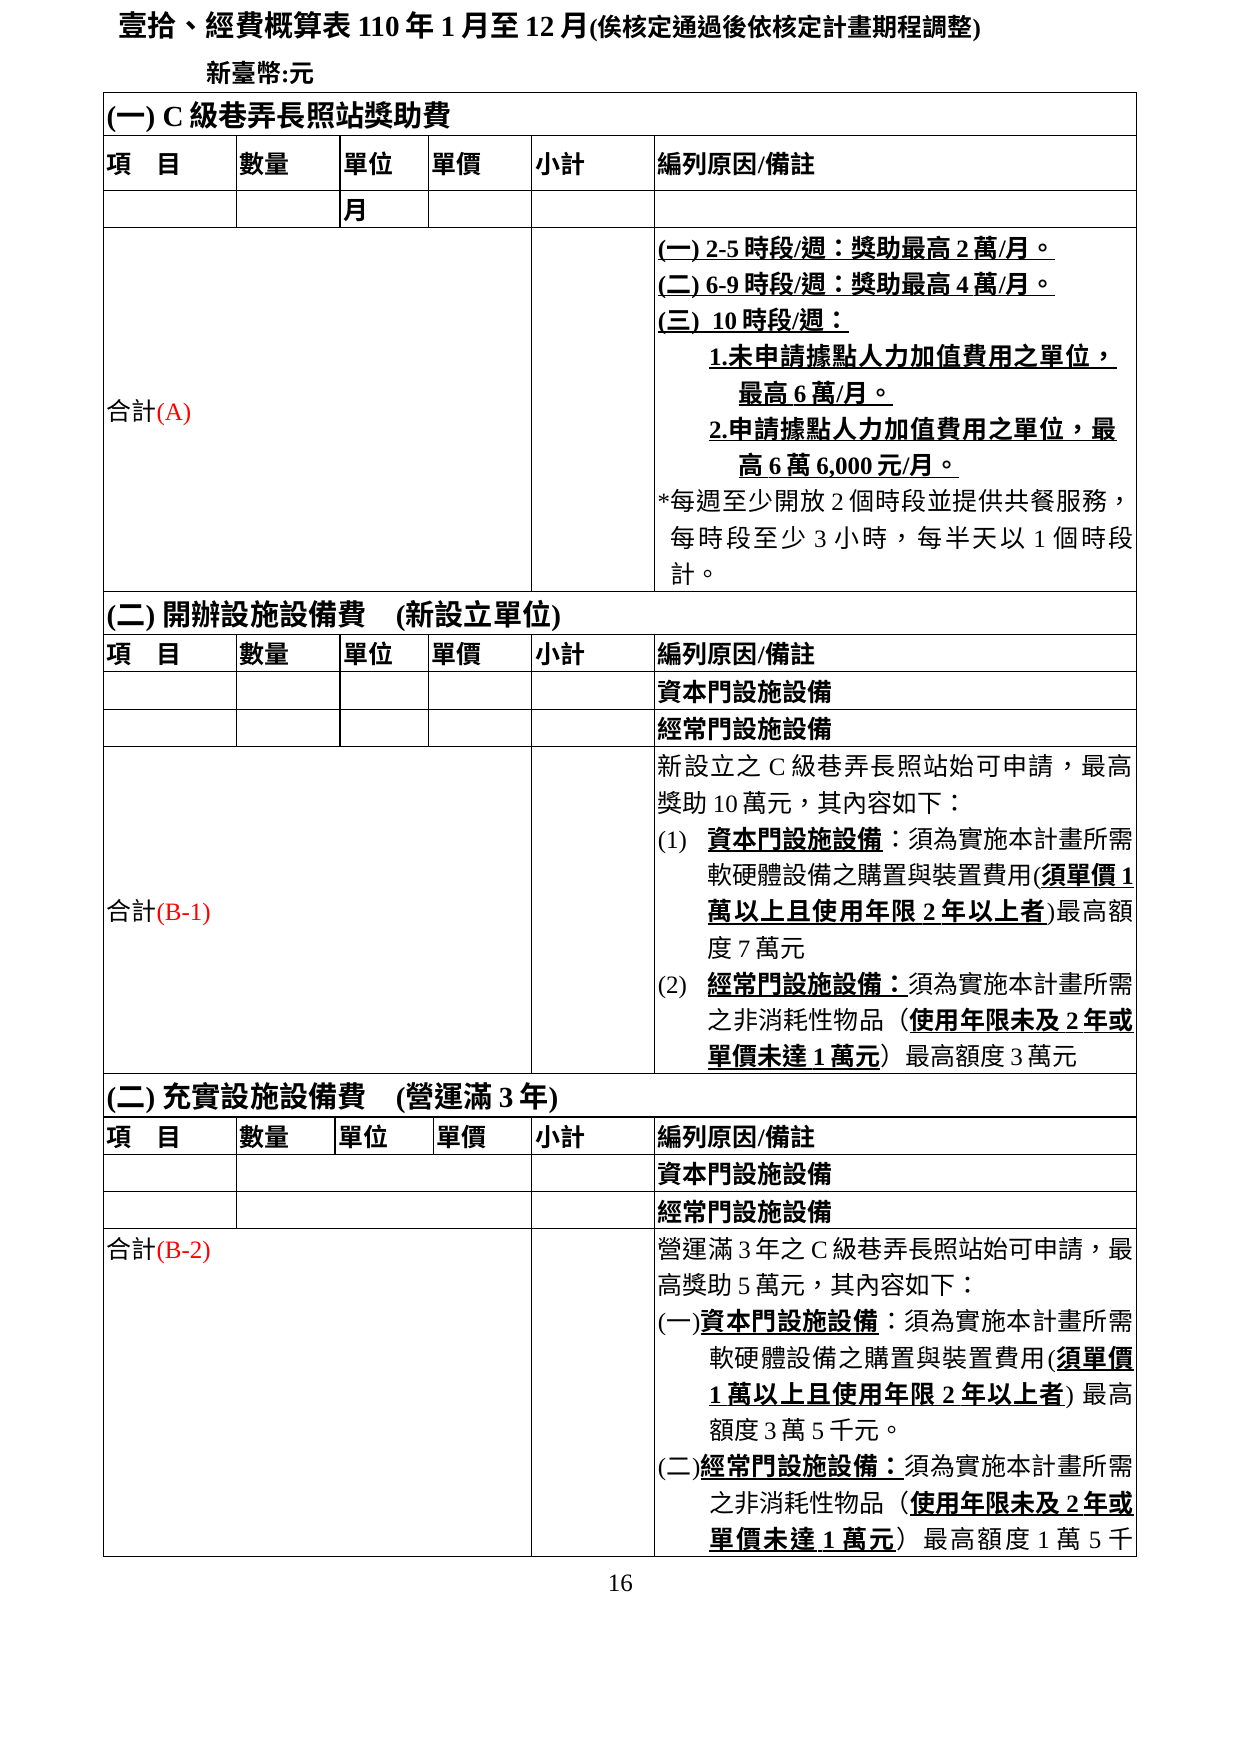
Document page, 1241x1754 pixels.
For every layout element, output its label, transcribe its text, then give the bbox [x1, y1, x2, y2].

table_cell 單價 [429, 635, 531, 671]
table_cell [104, 710, 236, 746]
table_cell 項 目 [104, 635, 236, 671]
table_cell 數量 [237, 136, 339, 190]
table_cell 數量 [237, 635, 339, 671]
table_cell 單位 [341, 136, 428, 190]
table_cell [429, 191, 531, 227]
table_cell [341, 710, 428, 746]
table_cell [237, 1155, 531, 1191]
table_cell [532, 672, 654, 708]
table_cell 單價 [429, 136, 531, 190]
table_cell [429, 672, 531, 708]
table_cell [237, 1192, 531, 1228]
table_cell 項 目 [104, 136, 236, 190]
table_cell 經常門設施設備 [655, 710, 1136, 746]
table_cell [532, 191, 654, 227]
table_cell [532, 228, 654, 591]
table_cell [237, 672, 339, 708]
table_cell 編列原因/備註 [655, 1118, 1136, 1154]
table_cell 資本門設施設備 [655, 1155, 1136, 1191]
table_cell 新設立之C級巷弄長照站始可申請，最高獎助10萬元，其內容如下： 資本門設施設備：須為實施本計畫所需軟硬體設備之購置與裝置費用(須單價1萬以上且使用年限2年以上者)最高額度7萬元 經常門設施設備：須為實施本計畫所需之非消耗性物品（使用年限未及2年或單價未達1萬元）最高額度3萬元 [655, 747, 1136, 1073]
table_cell (二) 充實設施設備費 (營運滿3年) [104, 1074, 1136, 1116]
table_cell 單位 [336, 1118, 433, 1154]
table_cell [532, 1155, 654, 1191]
table_cell [655, 191, 1136, 227]
text 新臺幣:元 [118, 46, 1122, 92]
text 壹拾、經費概算表110年1月至12月(俟核定通過後依核定計畫期程調整) [118, 0, 1143, 46]
table_cell 數量 [237, 1118, 334, 1154]
table_cell 合計(A) [104, 228, 531, 591]
table_cell 經常門設施設備 [655, 1192, 1136, 1228]
table_cell 小計 [532, 635, 654, 671]
table_cell 合計(B-2) [104, 1229, 531, 1556]
table_cell 項 目 [104, 1118, 236, 1154]
table_cell [532, 710, 654, 746]
table_cell [104, 1192, 236, 1228]
table_cell [341, 672, 428, 708]
table_cell [429, 710, 531, 746]
table_cell 資本門設施設備 [655, 672, 1136, 708]
table_cell 單位 [341, 635, 428, 671]
table_cell (二) 開辦設施設備費 (新設立單位) [104, 592, 1136, 634]
table_cell 編列原因/備註 [655, 635, 1136, 671]
table_cell [532, 1192, 654, 1228]
table_cell 單價 [434, 1118, 531, 1154]
table_cell 營運滿3年之C級巷弄長照站始可申請，最高獎助5萬元，其內容如下： (一)資本門設施設備：須為實施本計畫所需軟硬體設備之購置與裝置費用(須單價1萬以上且使用年限2年以上者) 最高額度3萬5千元。 (二)經常門設施設備：須為實施本計畫所需之非消耗性物品（使用年限未及2年或單價未達1萬元）最高額度1萬5千 [655, 1229, 1136, 1556]
table_cell [237, 191, 339, 227]
table_cell [104, 1155, 236, 1191]
table_cell 小計 [532, 136, 654, 190]
table_cell 月 [341, 191, 428, 227]
table_cell 合計(B-1) [104, 747, 531, 1073]
table_cell [532, 1229, 654, 1556]
table_cell [237, 710, 339, 746]
table_cell [104, 672, 236, 708]
table_header (一) C級巷弄長照站獎助費 [104, 93, 1136, 135]
table_cell (一) 2-5時段/週：獎助最高2萬/月。 (二) 6-9時段/週：獎助最高4萬/月。 (三) 10時段/週： 1.未申請據點人力加值費用之單位，最高6萬/月。 2.申請據點人力加值費用之單位，最高6萬6,000元/月。 *每週至少開放2個時段並提供共餐服務，每時段至少3小時，每半天以1個時段計。 [655, 228, 1136, 591]
table_cell 小計 [532, 1118, 654, 1154]
table_cell [104, 191, 236, 227]
table_cell [532, 747, 654, 1073]
table_cell 編列原因/備註 [655, 136, 1136, 190]
